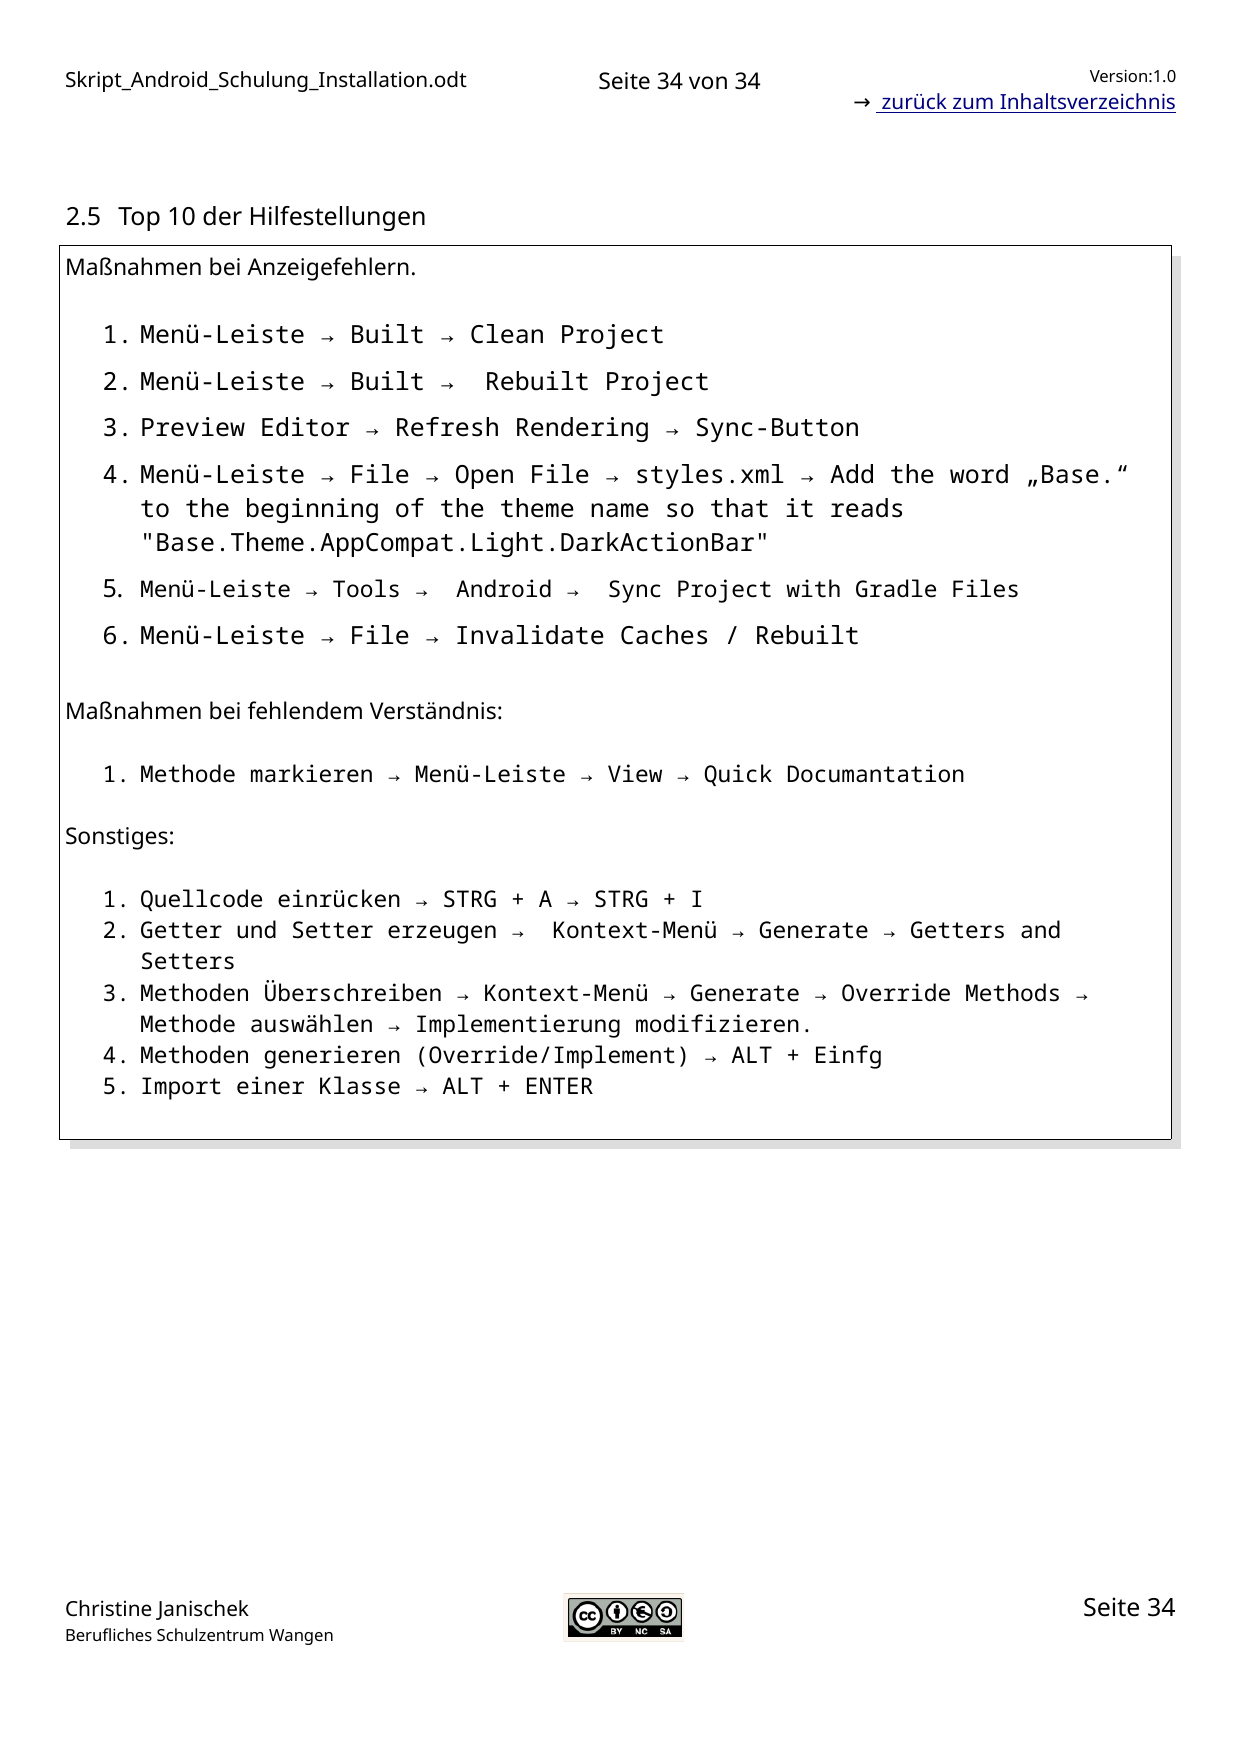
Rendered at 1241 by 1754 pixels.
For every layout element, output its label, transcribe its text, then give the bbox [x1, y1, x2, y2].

table_header Maßnahmen bei Anzeigefehlern. Menü-Leiste → Built → Clean Project Menü-Leiste → Built → Rebuilt Project Preview Editor → Refresh Rendering → Sync-Button Menü-Leiste → File → Open File → styles.xml → Add the word „Base.“ to the beginning of the theme name so that it reads "Base.Theme.AppCompat.Light.DarkActionBar" Menü-Leiste → Tools → Android → Sync Project with Gradle Files Menü-Leiste → File → Invalidate Caches / Rebuilt Maßnahmen bei fehlendem Verständnis: Methode markieren → Menü-Leiste → View → Quick Documantation Sonstiges: Quellcode einrücken → STRG + A → STRG + I Getter und Setter erzeugen → Kontext-Menü → Generate → Getters and Setters Methoden Überschreiben → Kontext-Menü → Generate → Override Methods → Methode auswählen → Implementierung modifizieren. Methoden generieren (Override/Implement) → ALT + Einfg Import einer Klasse → ALT + ENTER [60, 246, 1171, 1138]
subtitle Top 10 der Hilfestellungen [59, 199, 1181, 233]
picture [563, 1592, 685, 1642]
